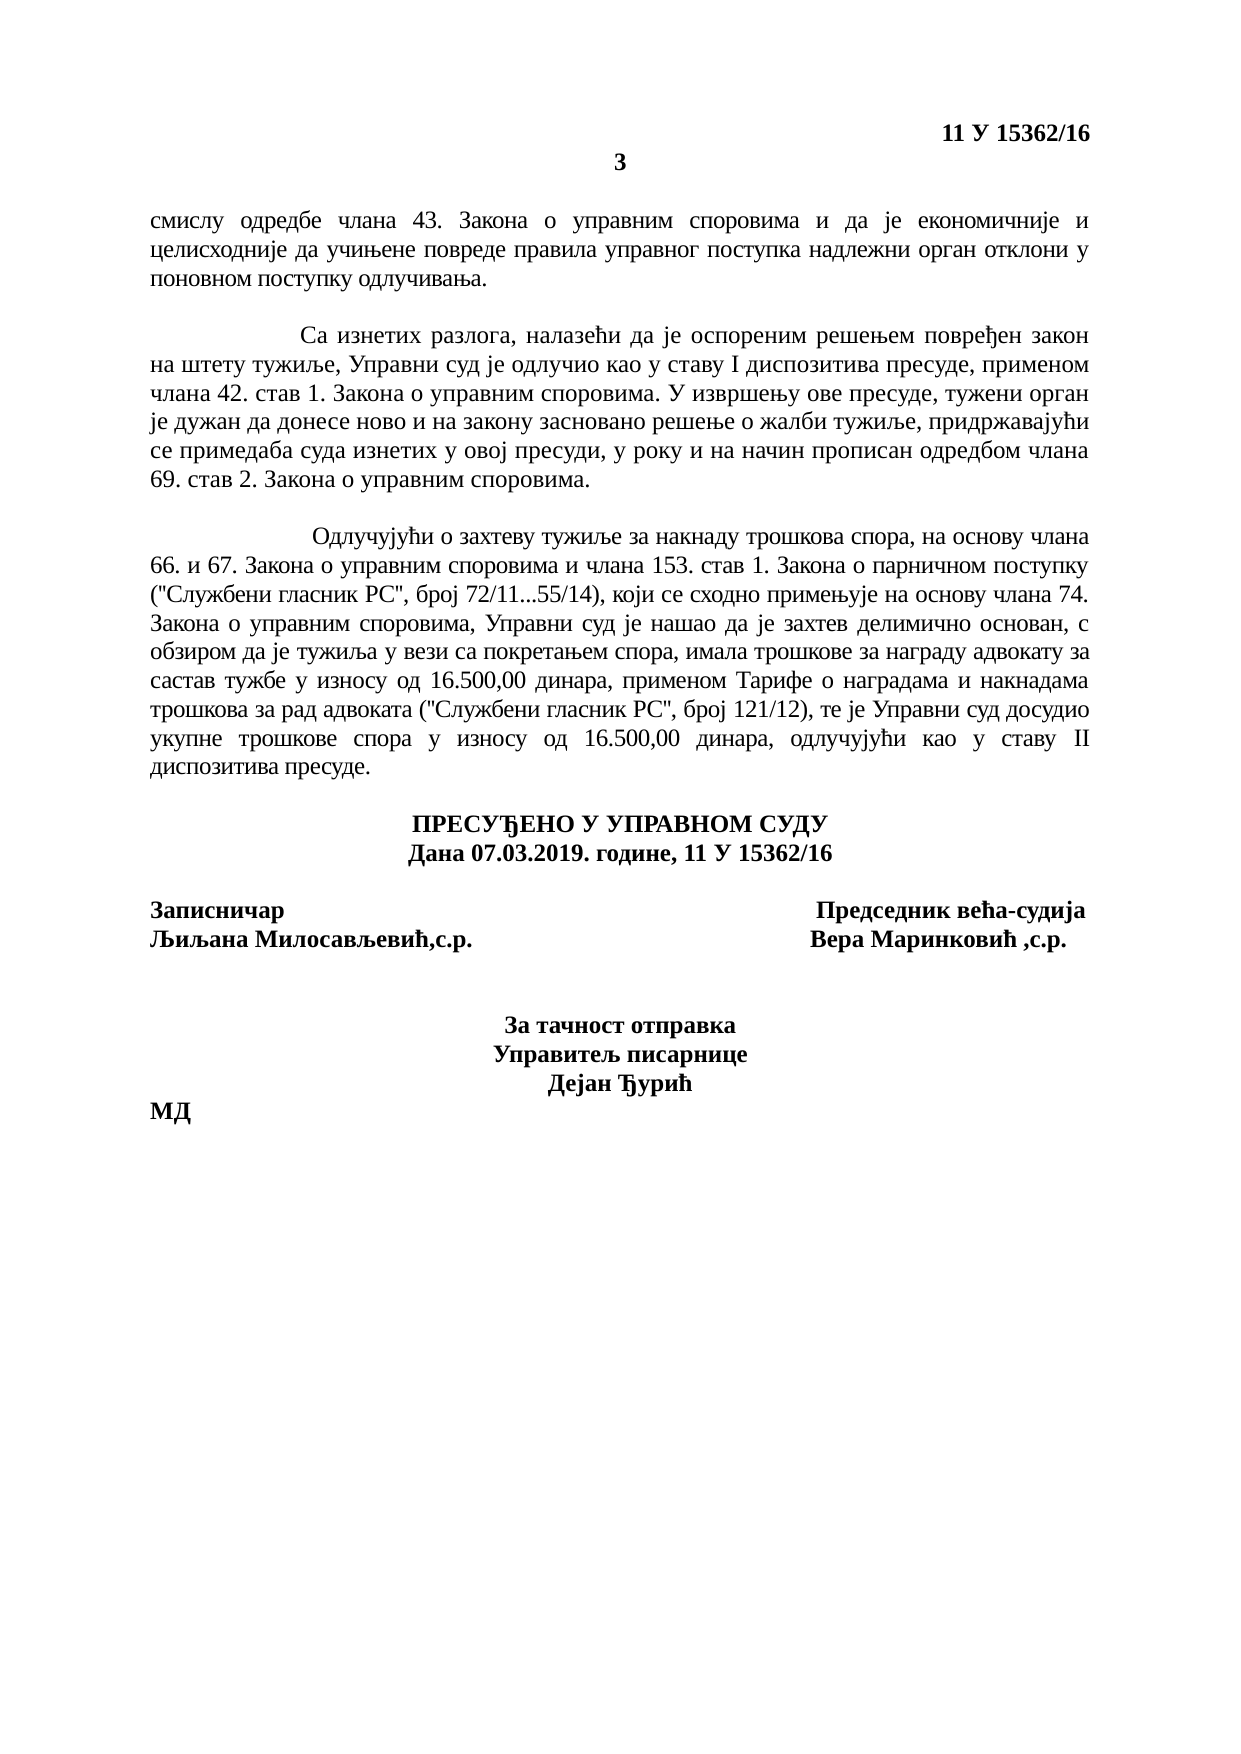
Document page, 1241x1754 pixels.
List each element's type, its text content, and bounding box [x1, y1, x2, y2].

text Записничар Председник већа-судија [150, 895, 1090, 924]
text За тачност отправка [150, 1010, 1090, 1039]
text Дејан Ђурић [150, 1068, 1090, 1096]
text Љиљана Милосављевић,с.р. Вера Маринковић ,с.р. [150, 924, 1090, 953]
text МД [150, 1096, 1090, 1125]
text ПРЕСУЂЕНО У УПРАВНОМ СУДУ [150, 809, 1090, 838]
text Дана 07.03.2019. године, 11 У 15362/16 [150, 838, 1090, 866]
text Одлучујући о захтеву тужиље за накнаду трошкова спора, на основу члана 66. и 67. Закона о управним споровима и члана 153. став 1. Закона о парничном поступку (''Службени гласник РС'', број 72/11...55/14), који се сходно примењује на основу члана 74. Закона о управним споровима, Управни суд је нашао да је захтев делимично основан, с обзиром да је тужиља у вези са покретањем спора, имала трошкове за награду адвокату за састав тужбе у износу од 16.500,00 динара, применом Тарифе о наградама и накнадама трошкова за рад адвоката (''Службени гласник РС'', број 121/12), те је Управни суд досудио укупне трошкове спора у износу од 16.500,00 динара, одлучујући као у ставу II диспозитива пресуде. [150, 521, 1090, 780]
text Управитељ писарнице [150, 1039, 1090, 1068]
text смислу одредбе члана 43. Закона о управним споровима и да је економичније и целисходније да учињене повреде правила управног поступка надлежни орган отклони у поновном поступку одлучивања. [150, 205, 1090, 291]
text Са изнетих разлога, налазећи да је оспореним решењем повређен закон на штету тужиље, Управни суд је одлучио као у ставу I диспозитива пресуде, применом члана 42. став 1. Закона о управним споровима. У извршењу ове пресуде, тужени орган је дужан да донесе ново и на закону засновано решење о жалби тужиље, придржавајући се примедаба суда изнетих у овој пресуди, у року и на начин прописан одредбом члана 69. став 2. Закона о управним споровима. [150, 320, 1090, 493]
